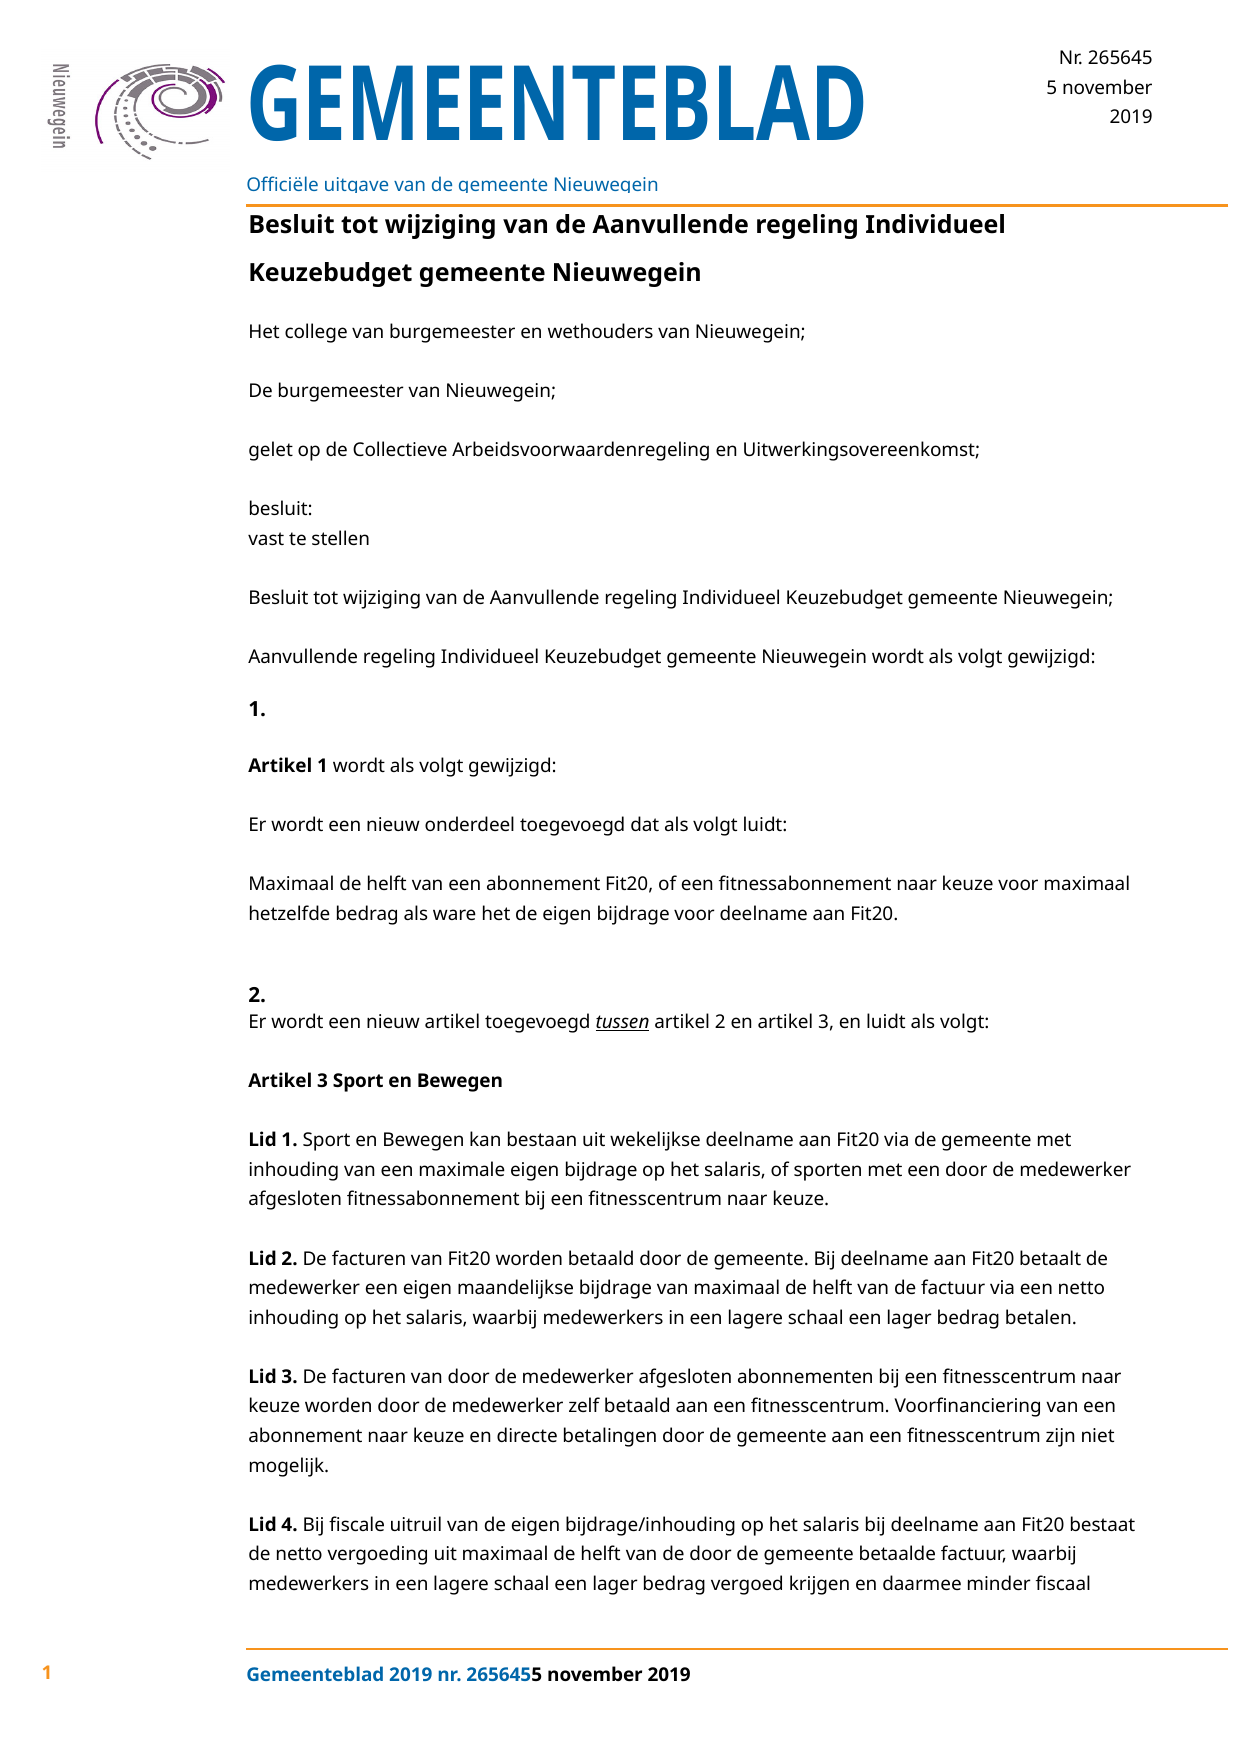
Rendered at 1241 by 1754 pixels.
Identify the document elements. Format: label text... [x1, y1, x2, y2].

text De burgemeester van Nieuwegein; [248, 377, 1152, 403]
text Artikel 1 wordt als volgt gewijzigd: [248, 752, 1152, 777]
text Er wordt een nieuw artikel toegevoegd tussen artikel 2 en artikel 3, en luidt als volgt: [248, 1008, 1152, 1034]
text 2. [248, 980, 1152, 1008]
text Maximaal de helft van een abonnement Fit20, of een fitnessabonnement naar keuze voor maximaal hetzelfde bedrag als ware het de eigen bijdrage voor deelname aan Fit20. [248, 870, 1152, 925]
text vast te stellen [248, 525, 1152, 551]
text Er wordt een nieuw onderdeel toegevoegd dat als volgt luidt: [248, 811, 1152, 837]
picture [41, 47, 231, 172]
text Lid 2. De facturen van Fit20 worden betaald door de gemeente. Bij deelname aan Fit20 betaalt de medewerker een eigen maandelijkse bijdrage van maximaal de helft van de factuur via een netto inhouding op het salaris, waarbij medewerkers in een lagere schaal een lager bedrag betalen. [248, 1245, 1152, 1330]
text Besluit tot wijziging van de Aanvullende regeling Individueel Keuzebudget gemeente Nieuwegein [248, 207, 1152, 288]
text Lid 1. Sport en Bewegen kan bestaan uit wekelijkse deelname aan Fit20 via de gemeente met inhouding van een maximale eigen bijdrage op het salaris, of sporten met een door de medewerker afgesloten fitnessabonnement bij een fitnesscentrum naar keuze. [248, 1126, 1152, 1211]
text besluit: [248, 495, 1152, 521]
text Aanvullende regeling Individueel Keuzebudget gemeente Nieuwegein wordt als volgt gewijzigd: [248, 643, 1152, 669]
text Besluit tot wijziging van de Aanvullende regeling Individueel Keuzebudget gemeente Nieuwegein; [248, 584, 1152, 610]
text Lid 4. Bij fiscale uitruil van de eigen bijdrage/inhouding op het salaris bij deelname aan Fit20 bestaat de netto vergoeding uit maximaal de helft van de door de gemeente betaalde factuur, waarbij medewerkers in een lagere schaal een lager bedrag vergoed krijgen en daarmee minder fiscaal [248, 1511, 1152, 1596]
text Het college van burgemeester en wethouders van Nieuwegein; [248, 318, 1152, 344]
text gelet op de Collectieve Arbeidsvoorwaardenregeling en Uitwerkingsovereenkomst; [248, 436, 1152, 462]
text Artikel 3 Sport en Bewegen [248, 1067, 1152, 1093]
text 1. [248, 694, 1152, 722]
text Lid 3. De facturen van door de medewerker afgesloten abonnementen bij een fitnesscentrum naar keuze worden door de medewerker zelf betaald aan een fitnesscentrum. Voorfinanciering van een abonnement naar keuze en directe betalingen door de gemeente aan een fitnesscentrum zijn niet mogelijk. [248, 1363, 1152, 1478]
